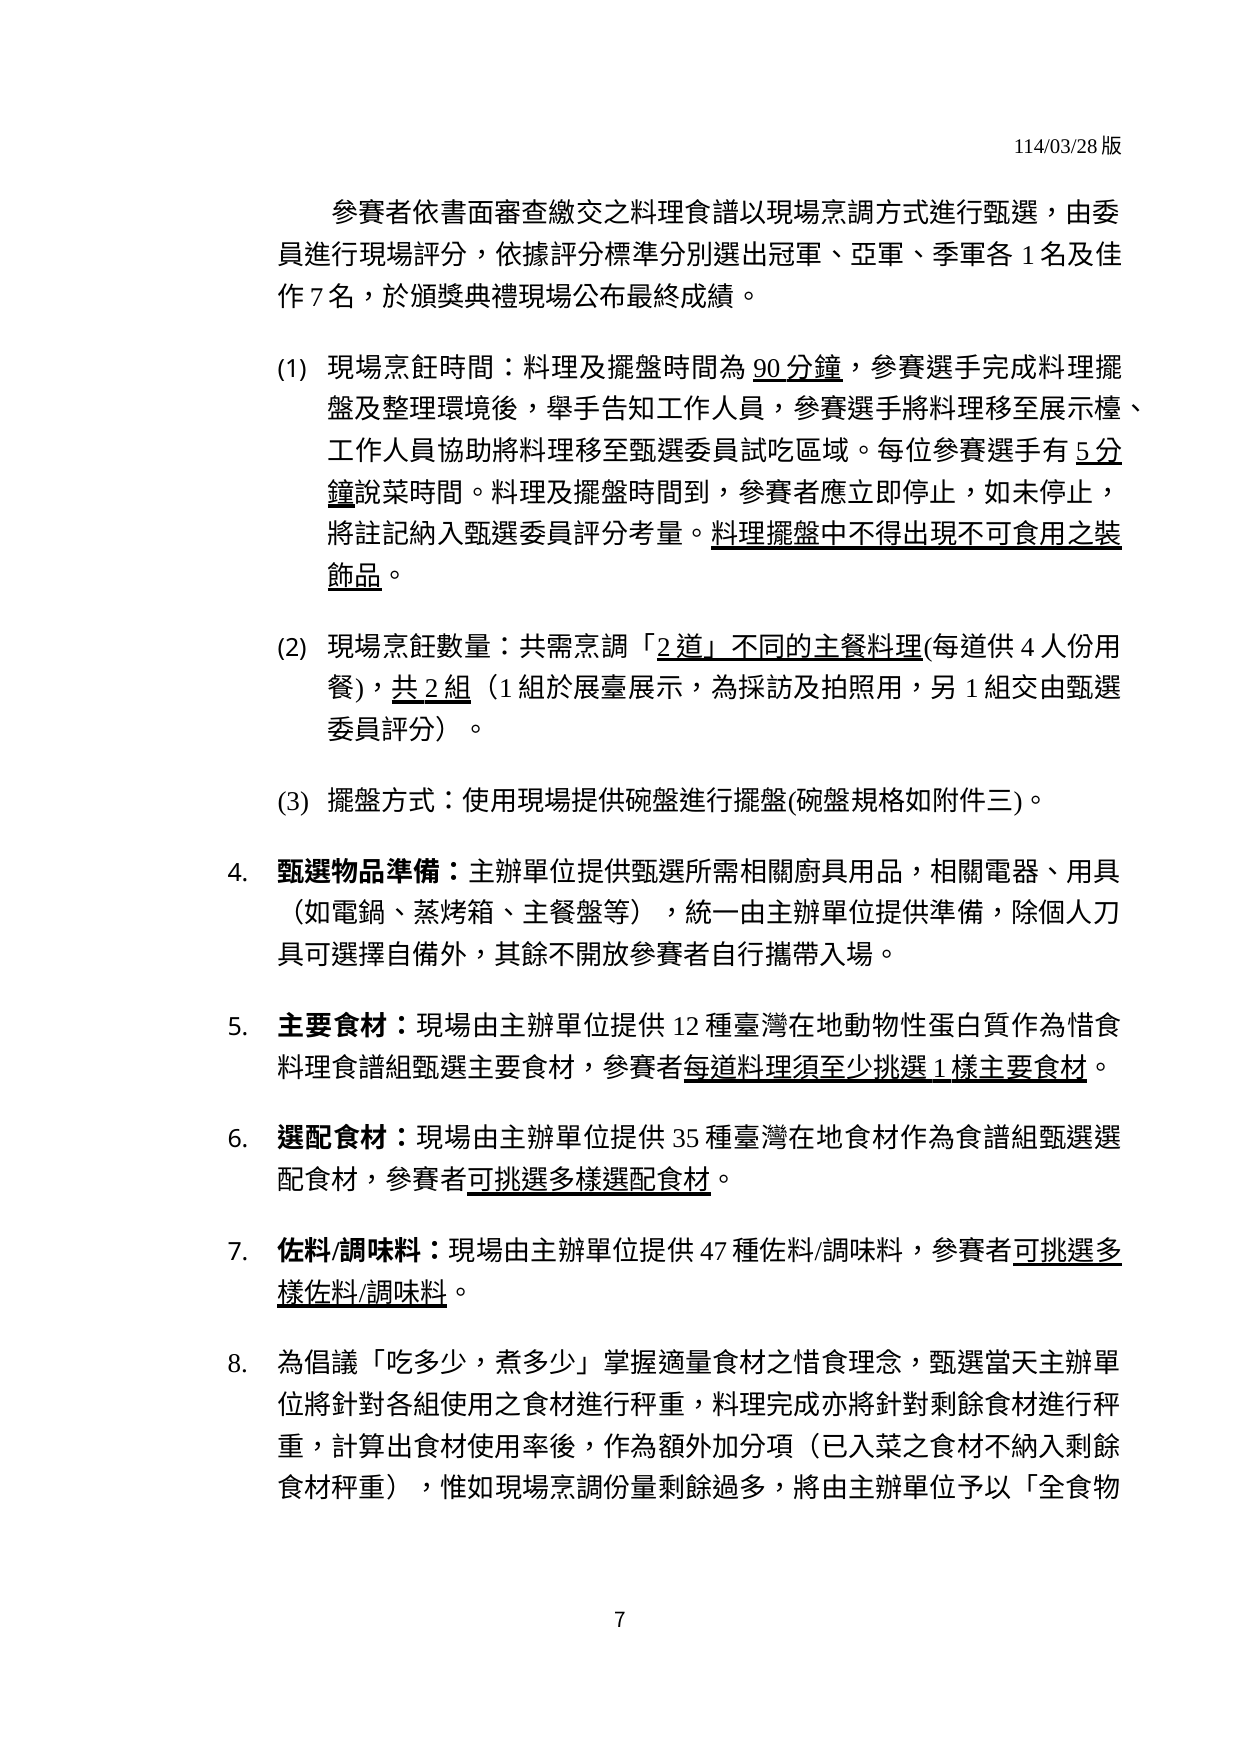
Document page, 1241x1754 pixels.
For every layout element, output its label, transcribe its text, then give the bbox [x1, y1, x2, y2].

list 現場烹飪時間：料理及擺盤時間為90分鐘，參賽選手完成料理擺盤及整理環境後，舉手告知工作人員，參賽選手將料理移至展示檯、工作人員協助將料理移至甄選委員試吃區域。每位參賽選手有5分鐘說菜時間。料理及擺盤時間到，參賽者應立即停止，如未停止，將註記納入甄選委員評分考量。料理擺盤中不得出現不可食用之裝飾品。 [277, 344, 1122, 594]
list 主要食材：現場由主辦單位提供12種臺灣在地動物性蛋白質作為惜食料理食譜組甄選主要食材，參賽者每道料理須至少挑選1樣主要食材。 [227, 1002, 1122, 1085]
list 甄選物品準備：主辦單位提供甄選所需相關廚具用品，相關電器、用具（如電鍋、蒸烤箱、主餐盤等），統一由主辦單位提供準備，除個人刀具可選擇自備外，其餘不開放參賽者自行攜帶入場。 [227, 848, 1122, 973]
list 佐料/調味料：現場由主辦單位提供47種佐料/調味料，參賽者可挑選多樣佐料/調味料。 [227, 1227, 1122, 1310]
list 選配食材：現場由主辦單位提供35種臺灣在地食材作為食譜組甄選選配食材，參賽者可挑選多樣選配食材。 [227, 1114, 1122, 1198]
list 為倡議「吃多少，煮多少」掌握適量食材之惜食理念，甄選當天主辦單位將針對各組使用之食材進行秤重，料理完成亦將針對剩餘食材進行秤重，計算出食材使用率後，作為額外加分項（已入菜之食材不納入剩餘食材秤重），惟如現場烹調份量剩餘過多，將由主辦單位予以「全食物 [227, 1339, 1122, 1506]
list 擺盤方式：使用現場提供碗盤進行擺盤(碗盤規格如附件三)。 [277, 777, 1122, 819]
list 現場烹飪數量：共需烹調「2道」不同的主餐料理(每道供4人份用餐)，共2組（1組於展臺展示，為採訪及拍照用，另1組交由甄選委員評分）。 [277, 623, 1122, 748]
text 參賽者依書面審查繳交之料理食譜以現場烹調方式進行甄選，由委員進行現場評分，依據評分標準分別選出冠軍、亞軍、季軍各1名及佳作7名，於頒獎典禮現場公布最終成績。 [277, 189, 1122, 314]
